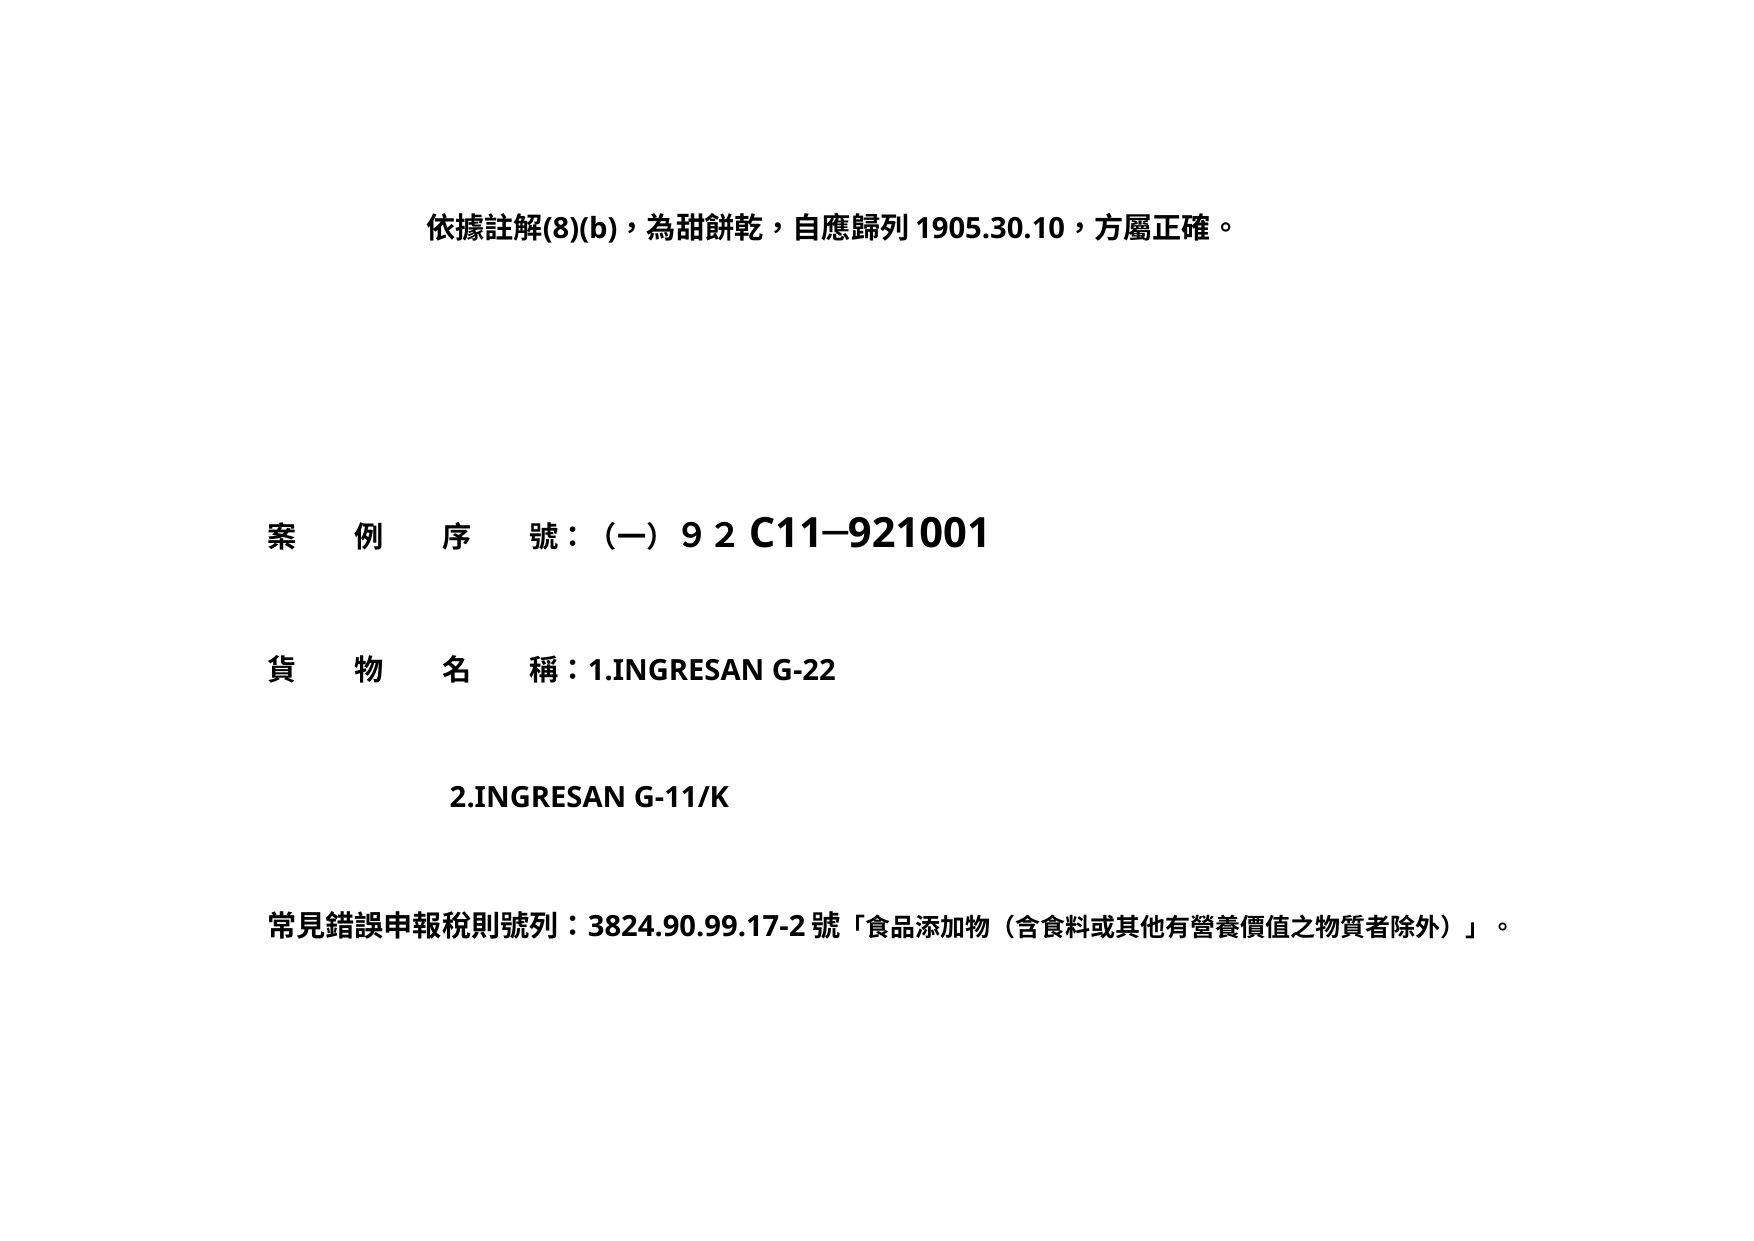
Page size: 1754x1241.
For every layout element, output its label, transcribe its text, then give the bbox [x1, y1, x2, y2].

text 案 例 序 號：（一）９２C11─921001 [150, 494, 1656, 569]
text 按現行稅則第1905.90.90號為「其他第1905節所屬之貨品」，而稅則第1905.30.10號為「甜餅乾」之專屬稅號，貨品以粉、糖或其他甜味料和脂肪（這些成分之重量至少佔產品之50％）為基本材料者，依據註解(8)(b)，為甜餅乾，自應歸列1905.30.10，方屬正確。 [426, 189, 1747, 264]
text 2.INGRESAN G-11/K [150, 759, 1656, 834]
text 常見錯誤申報稅則號列：3824.90.99.17-2號「食品添加物（含食料或其他有營養價值之物質者除外）」。 [208, 886, 1656, 961]
text 貨 物 名 稱：1.INGRESAN G-22 [150, 630, 1656, 705]
